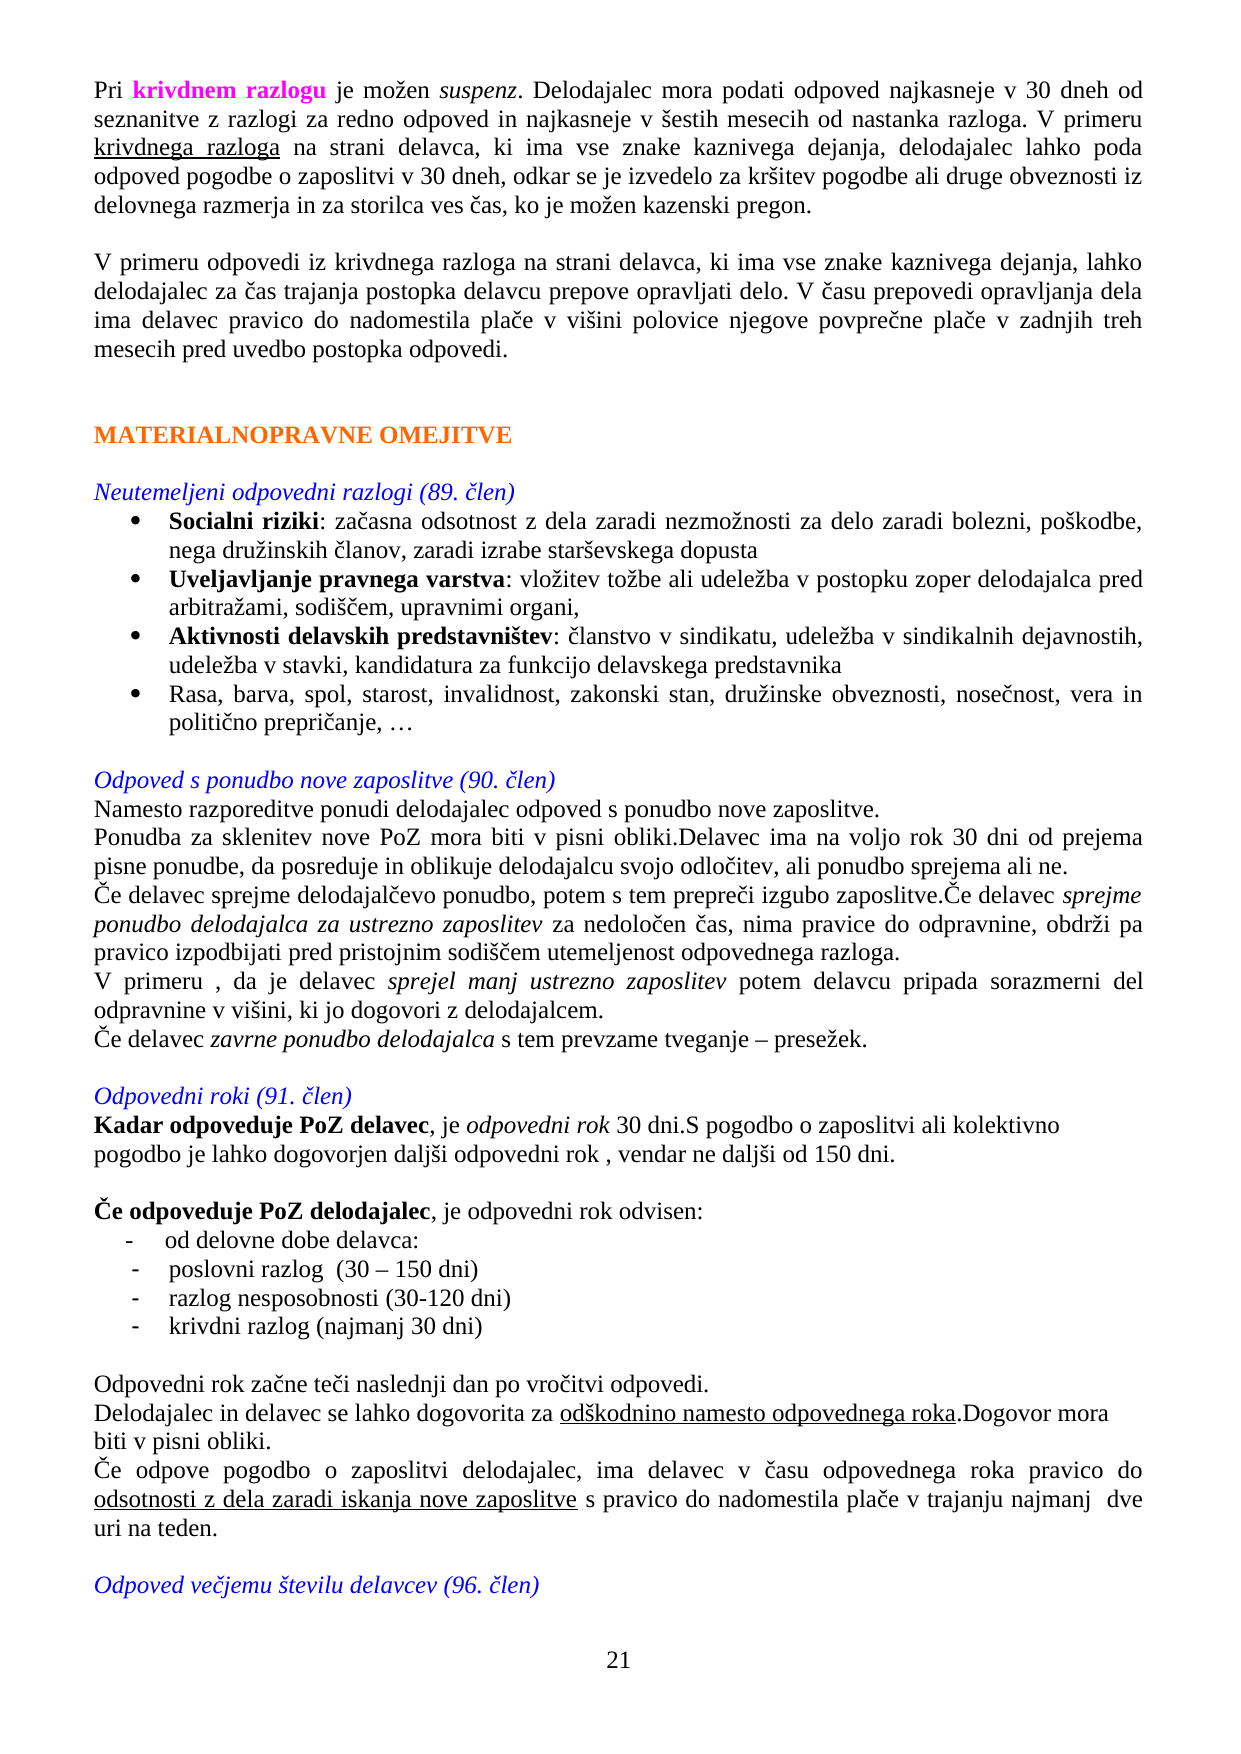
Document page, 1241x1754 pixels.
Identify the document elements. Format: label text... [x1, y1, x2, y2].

list Uveljavljanje pravnega varstva: vložitev tožbe ali udeležba v postopku zoper delodajalca pred arbitražami, sodiščem, upravnimi organi, [131, 564, 1144, 621]
text MATERIALNOPRAVNE OMEJITVE [94, 420, 1144, 449]
list razlog nesposobnosti (30-120 dni) [131, 1282, 1144, 1311]
list poslovni razlog (30 – 150 dni) [131, 1254, 1144, 1282]
text V primeru , da je delavec sprejel manj ustrezno zaposlitev potem delavcu pripada sorazmerni del odpravnine v višini, ki jo dogovori z delodajalcem. [94, 966, 1144, 1024]
text Če odpove pogodbo o zaposlitvi delodajalec, ima delavec v času odpovednega roka pravico do odsotnosti z dela zaradi iskanja nove zaposlitve s pravico do nadomestila plače v trajanju najmanj dve uri na teden. [94, 1455, 1144, 1541]
text - od delovne dobe delavca: [94, 1225, 1144, 1254]
list Rasa, barva, spol, starost, invalidnost, zakonski stan, družinske obveznosti, nosečnost, vera in politično prepričanje, … [131, 679, 1144, 736]
list krivdni razlog (najmanj 30 dni) [131, 1311, 1144, 1340]
text Če odpoveduje PoZ delodajalec, je odpovedni rok odvisen: [94, 1196, 1144, 1225]
text Odpovedni roki (91. člen) [94, 1081, 1144, 1110]
text Če delavec zavrne ponudbo delodajalca s tem prevzame tveganje – presežek. [94, 1024, 1144, 1052]
text Kadar odpoveduje PoZ delavec, je odpovedni rok 30 dni.S pogodbo o zaposlitvi ali kolektivno pogodbo je lahko dogovorjen daljši odpovedni rok , vendar ne daljši od 150 dni. [94, 1110, 1144, 1167]
text Odpoved s ponudbo nove zaposlitve (90. člen) [94, 765, 1144, 794]
text Delodajalec in delavec se lahko dogovorita za odškodnino namesto odpovednega roka.Dogovor mora biti v pisni obliki. [94, 1398, 1144, 1455]
text Pri krivdnem razlogu je možen suspenz. Delodajalec mora podati odpoved najkasneje v 30 dneh od seznanitve z razlogi za redno odpoved in najkasneje v šestih mesecih od nastanka razloga. V primeru krivdnega razloga na strani delavca, ki ima vse znake kaznivega dejanja, delodajalec lahko poda odpoved pogodbe o zaposlitvi v 30 dneh, odkar se je izvedelo za kršitev pogodbe ali druge obveznosti iz delovnega razmerja in za storilca ves čas, ko je možen kazenski pregon. [94, 75, 1144, 219]
text V primeru odpovedi iz krivdnega razloga na strani delavca, ki ima vse znake kaznivega dejanja, lahko delodajalec za čas trajanja postopka delavcu prepove opravljati delo. V času prepovedi opravljanja dela ima delavec pravico do nadomestila plače v višini polovice njegove povprečne plače v zadnjih treh mesecih pred uvedbo postopka odpovedi. [94, 247, 1144, 362]
text Če delavec sprejme delodajalčevo ponudbo, potem s tem prepreči izgubo zaposlitve.Če delavec sprejme ponudbo delodajalca za ustrezno zaposlitev za nedoločen čas, nima pravice do odpravnine, obdrži pa pravico izpodbijati pred pristojnim sodiščem utemeljenost odpovednega razloga. [94, 880, 1144, 966]
text Neutemeljeni odpovedni razlogi (89. člen) [94, 477, 1144, 506]
text Odpoved večjemu številu delavcev (96. člen) [94, 1570, 1144, 1599]
list Socialni riziki: začasna odsotnost z dela zaradi nezmožnosti za delo zaradi bolezni, poškodbe, nega družinskih članov, zaradi izrabe starševskega dopusta [131, 506, 1144, 564]
text Odpovedni rok začne teči naslednji dan po vročitvi odpovedi. [94, 1369, 1144, 1398]
list Aktivnosti delavskih predstavništev: članstvo v sindikatu, udeležba v sindikalnih dejavnostih, udeležba v stavki, kandidatura za funkcijo delavskega predstavnika [131, 621, 1144, 679]
text Namesto razporeditve ponudi delodajalec odpoved s ponudbo nove zaposlitve. [94, 794, 1144, 822]
text Ponudba za sklenitev nove PoZ mora biti v pisni obliki.Delavec ima na voljo rok 30 dni od prejema pisne ponudbe, da posreduje in oblikuje delodajalcu svojo odločitev, ali ponudbo sprejema ali ne. [94, 822, 1144, 880]
